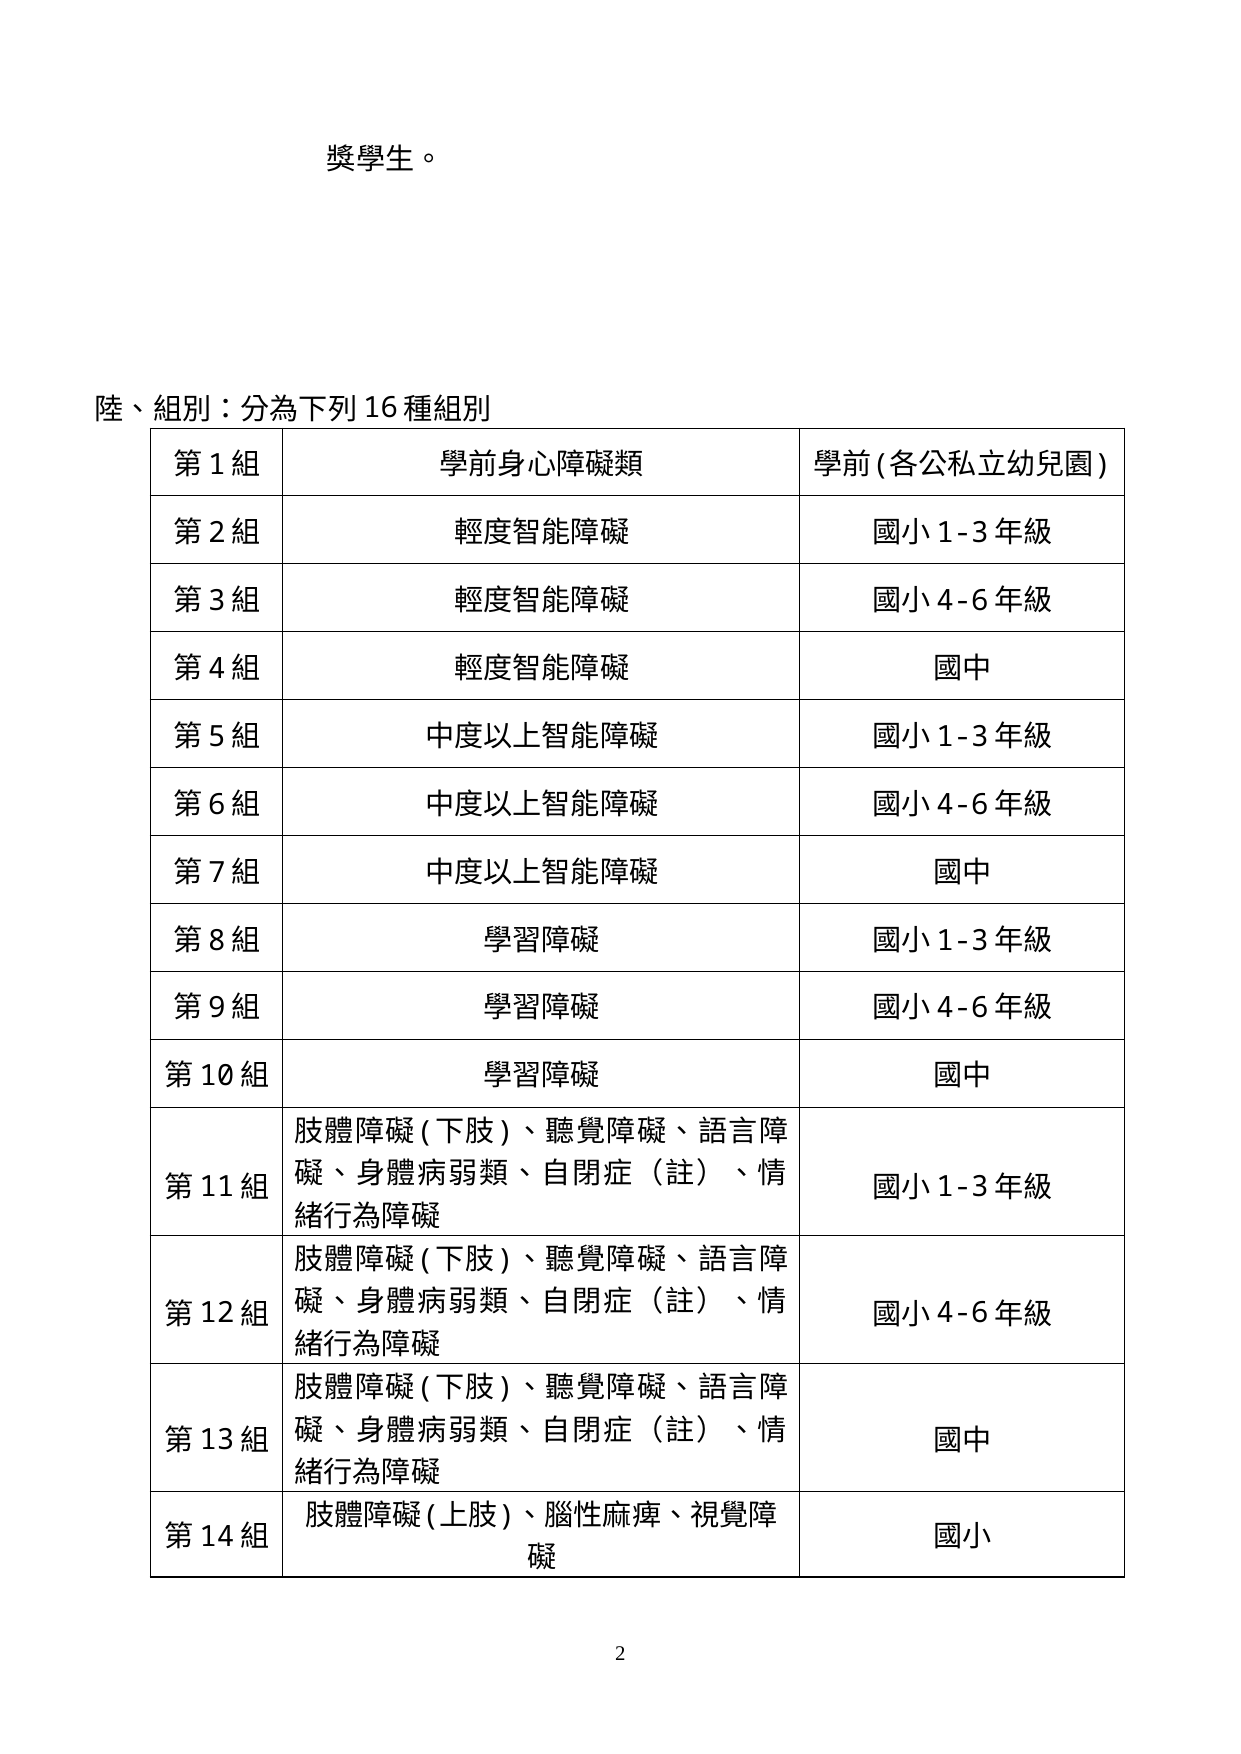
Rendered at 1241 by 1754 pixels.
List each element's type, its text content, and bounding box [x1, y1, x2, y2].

table_cell 國小1-3年級 [800, 1108, 1124, 1234]
table_cell 中度以上智能障礙 [283, 700, 799, 767]
table_header 第1組 [151, 429, 282, 495]
table_cell 國中 [800, 1040, 1124, 1107]
table_cell 第11組 [151, 1108, 282, 1234]
table_cell 國小4-6年級 [800, 1236, 1124, 1363]
list 組別：分為下列16種組別 [94, 365, 1146, 427]
table_cell 第5組 [151, 700, 282, 767]
table_cell 國小4-6年級 [800, 972, 1124, 1039]
table_cell 輕度智能障礙 [283, 564, 799, 631]
table_cell 國小4-6年級 [800, 564, 1124, 631]
list 獎學生。 [218, 115, 1146, 177]
table_cell 肢體障礙(下肢)、聽覺障礙、語言障礙、身體病弱類、自閉症（註）、情緒行為障礙 [283, 1236, 799, 1363]
table_cell 第2組 [151, 496, 282, 563]
table_cell 國中 [800, 632, 1124, 699]
table_cell 第13組 [151, 1364, 282, 1491]
table_cell 國中 [800, 1364, 1124, 1491]
table_cell 第12組 [151, 1236, 282, 1363]
table_cell 第7組 [151, 836, 282, 903]
table_cell 第4組 [151, 632, 282, 699]
table_header 學前(各公私立幼兒園) [800, 429, 1124, 495]
table_cell 第14組 [151, 1492, 282, 1576]
table_cell 中度以上智能障礙 [283, 768, 799, 835]
table_header 學前身心障礙類 [283, 429, 799, 495]
table_cell 第8組 [151, 904, 282, 971]
table_cell 輕度智能障礙 [283, 632, 799, 699]
table_cell 國小1-3年級 [800, 496, 1124, 563]
table_cell 第3組 [151, 564, 282, 631]
table_cell 第9組 [151, 972, 282, 1039]
table_cell 第6組 [151, 768, 282, 835]
table_cell 肢體障礙(上肢)、腦性麻痺、視覺障礙 [283, 1492, 799, 1576]
table_cell 中度以上智能障礙 [283, 836, 799, 903]
table_cell 肢體障礙(下肢)、聽覺障礙、語言障礙、身體病弱類、自閉症（註）、情緒行為障礙 [283, 1108, 799, 1234]
table_cell 國中 [800, 836, 1124, 903]
table_cell 輕度智能障礙 [283, 496, 799, 563]
table_cell 國小1-3年級 [800, 904, 1124, 971]
table_cell 國小 [800, 1492, 1124, 1576]
table_cell 肢體障礙(下肢)、聽覺障礙、語言障礙、身體病弱類、自閉症（註）、情緒行為障礙 [283, 1364, 799, 1491]
table_cell 學習障礙 [283, 904, 799, 971]
table_cell 國小1-3年級 [800, 700, 1124, 767]
table_cell 國小4-6年級 [800, 768, 1124, 835]
table_cell 學習障礙 [283, 1040, 799, 1107]
table_cell 第10組 [151, 1040, 282, 1107]
table_cell 學習障礙 [283, 972, 799, 1039]
